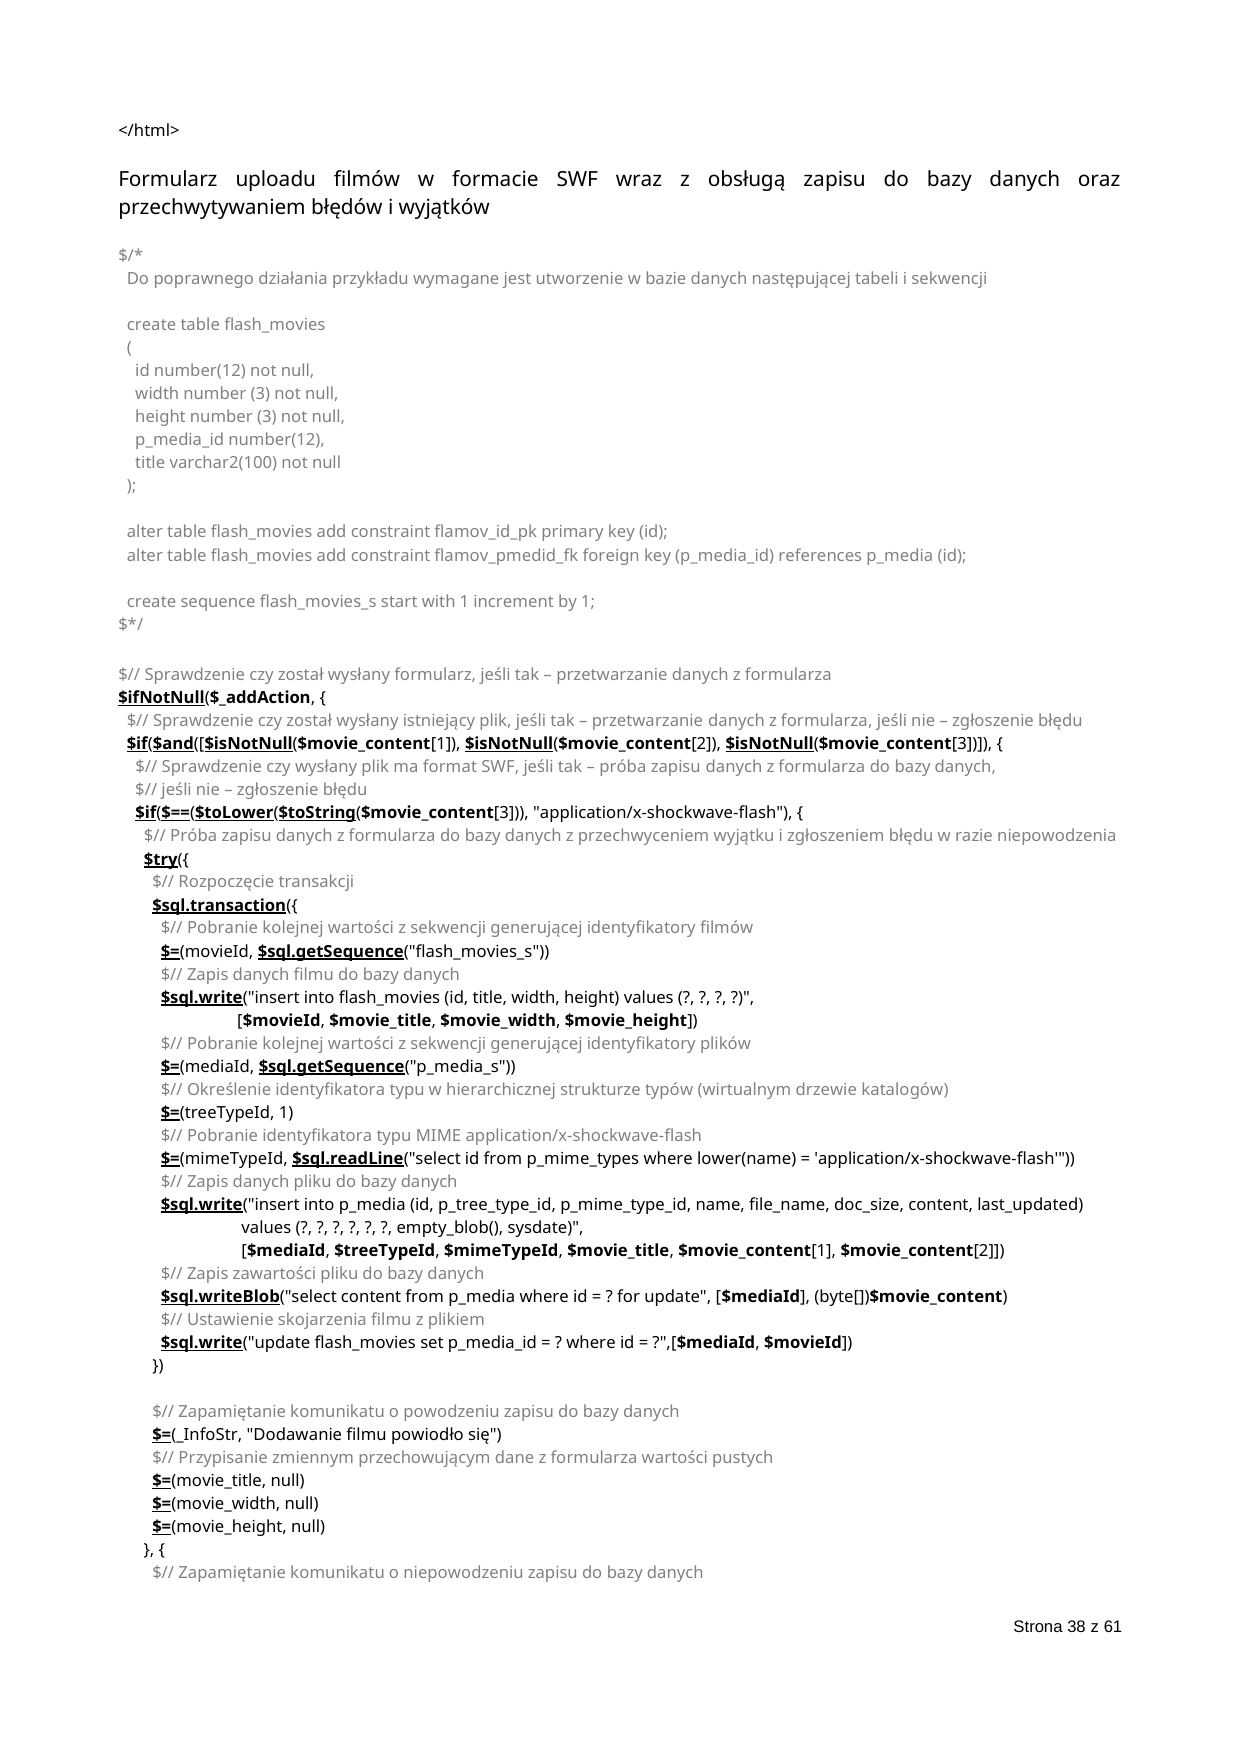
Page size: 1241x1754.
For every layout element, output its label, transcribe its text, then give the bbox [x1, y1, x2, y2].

text }) [118, 1353, 1122, 1376]
text $=(mediaId, $sql.getSequence("p_media_s")) [118, 1054, 1122, 1077]
text $=(_InfoStr, "Dodawanie filmu powiodło się") [118, 1422, 1122, 1445]
text $// Próba zapisu danych z formularza do bazy danych z przechwyceniem wyjątku i zgłoszeniem błędu w razie niepowodzenia [118, 824, 1122, 847]
text $// Rozpoczęcie transakcji [118, 870, 1122, 893]
text $// Zapis danych pliku do bazy danych [118, 1169, 1122, 1192]
text width number (3) not null, [118, 382, 1122, 405]
text $try({ [118, 847, 1122, 870]
text ( [118, 336, 1122, 359]
text ); [118, 474, 1122, 497]
text $=(treeTypeId, 1) [118, 1100, 1122, 1123]
text $// Ustawienie skojarzenia filmu z plikiem [118, 1307, 1122, 1330]
text Do poprawnego działania przykładu wymagane jest utworzenie w bazie danych następującej tabeli i sekwencji [118, 267, 1122, 290]
text $=(mimeTypeId, $sql.readLine("select id from p_mime_types where lower(name) = 'application/x-shockwave-flash'")) [118, 1146, 1122, 1169]
text $if($and([$isNotNull($movie_content[1]), $isNotNull($movie_content[2]), $isNotNull($movie_content[3])]), { [118, 732, 1122, 755]
text title varchar2(100) not null [118, 451, 1122, 474]
text $sql.write("insert into p_media (id, p_tree_type_id, p_mime_type_id, name, file_name, doc_size, content, last_updated) [118, 1192, 1122, 1215]
text create sequence flash_movies_s start with 1 increment by 1; [118, 589, 1122, 612]
text $sql.transaction({ [118, 893, 1122, 916]
text $// Zapis zawartości pliku do bazy danych [118, 1261, 1122, 1284]
text $// Określenie identyfikatora typu w hierarchicznej strukturze typów (wirtualnym drzewie katalogów) [118, 1077, 1122, 1100]
text id number(12) not null, [118, 359, 1122, 382]
text </html> [118, 118, 1122, 141]
text values (?, ?, ?, ?, ?, ?, empty_blob(), sysdate)", [118, 1215, 1122, 1238]
text $=(movieId, $sql.getSequence("flash_movies_s")) [118, 939, 1122, 962]
text $sql.write("insert into flash_movies (id, title, width, height) values (?, ?, ?, ?)", [118, 985, 1122, 1008]
text $*/ [118, 612, 1122, 635]
text }, { [118, 1537, 1122, 1561]
text $=(movie_title, null) [118, 1468, 1122, 1491]
text $// Przypisanie zmiennym przechowującym dane z formularza wartości pustych [118, 1445, 1122, 1468]
text $sql.write("update flash_movies set p_media_id = ? where id = ?",[$mediaId, $movieId]) [118, 1330, 1122, 1353]
text p_media_id number(12), [118, 428, 1122, 451]
text $// Zapamiętanie komunikatu o niepowodzeniu zapisu do bazy danych [118, 1561, 1122, 1583]
text $// jeśli nie – zgłoszenie błędu [118, 778, 1122, 801]
text $if($==($toLower($toString($movie_content[3])), "application/x-shockwave-flash"), { [118, 801, 1122, 824]
text $=(movie_height, null) [118, 1514, 1122, 1537]
text [$mediaId, $treeTypeId, $mimeTypeId, $movie_title, $movie_content[1], $movie_content[2]]) [118, 1238, 1122, 1261]
text height number (3) not null, [118, 405, 1122, 428]
text $// Zapamiętanie komunikatu o powodzeniu zapisu do bazy danych [118, 1399, 1122, 1422]
text $// Pobranie kolejnej wartości z sekwencji generującej identyfikatory plików [118, 1031, 1122, 1054]
text $sql.writeBlob("select content from p_media where id = ? for update", [$mediaId], (byte[])$movie_content) [118, 1284, 1122, 1307]
text $// Pobranie identyfikatora typu MIME application/x-shockwave-flash [118, 1123, 1122, 1146]
text alter table flash_movies add constraint flamov_pmedid_fk foreign key (p_media_id) references p_media (id); [118, 543, 1122, 566]
text Formularz uploadu filmów w formacie SWF wraz z obsługą zapisu do bazy danych oraz przechwytywaniem błędów i wyjątków [118, 164, 1122, 221]
text alter table flash_movies add constraint flamov_id_pk primary key (id); [118, 520, 1122, 543]
text $// Pobranie kolejnej wartości z sekwencji generującej identyfikatory filmów [118, 916, 1122, 939]
text $// Zapis danych filmu do bazy danych [118, 962, 1122, 985]
text $// Sprawdzenie czy wysłany plik ma format SWF, jeśli tak – próba zapisu danych z formularza do bazy danych, [118, 755, 1122, 778]
text create table flash_movies [118, 313, 1122, 336]
text $// Sprawdzenie czy został wysłany istniejący plik, jeśli tak – przetwarzanie danych z formularza, jeśli nie – zgłoszenie błędu [118, 709, 1122, 732]
text $ifNotNull($_addAction, { [118, 686, 1122, 709]
text $// Sprawdzenie czy został wysłany formularz, jeśli tak – przetwarzanie danych z formularza [118, 663, 1122, 686]
text $/* [118, 244, 1122, 267]
text $=(movie_width, null) [118, 1491, 1122, 1514]
text [$movieId, $movie_title, $movie_width, $movie_height]) [118, 1008, 1122, 1031]
